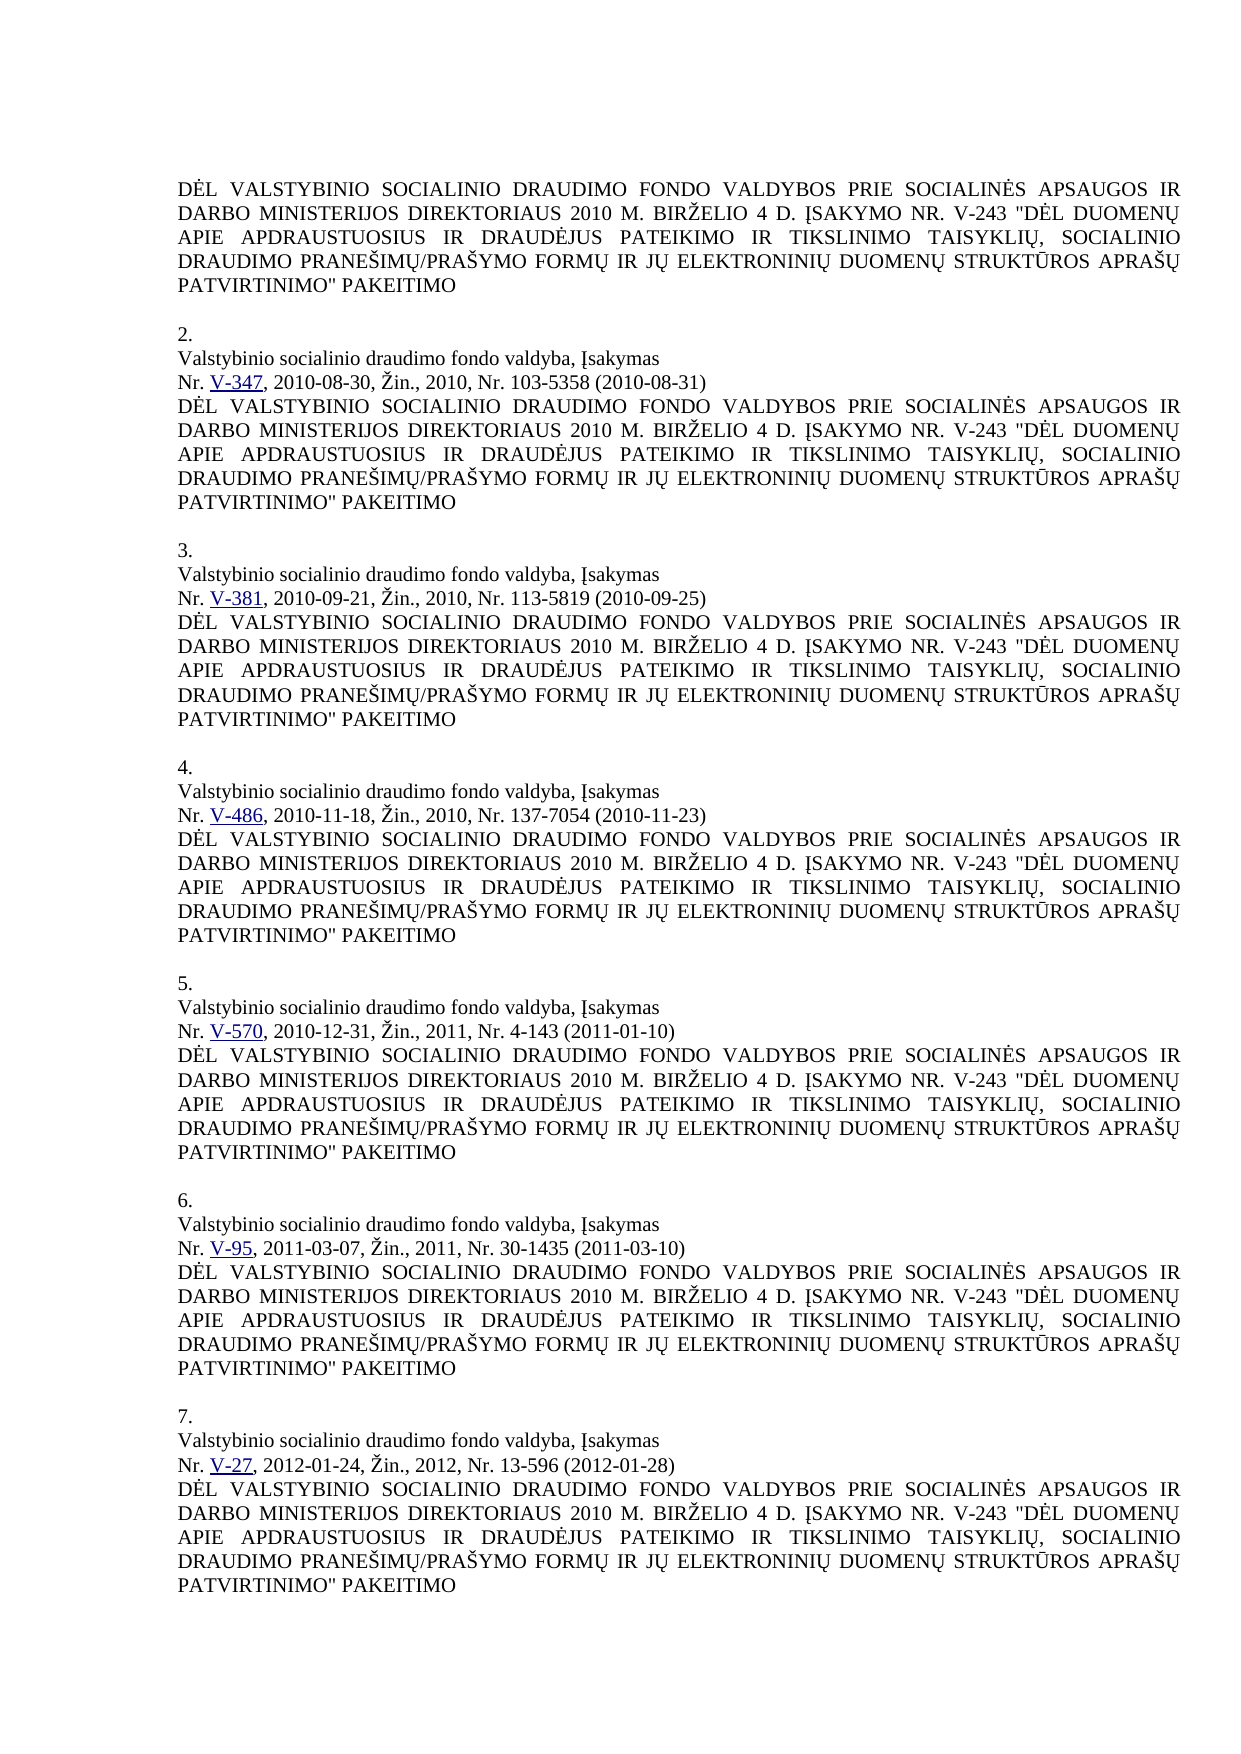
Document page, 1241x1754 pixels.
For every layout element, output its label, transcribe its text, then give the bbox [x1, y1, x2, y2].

text Valstybinio socialinio draudimo fondo valdyba, Įsakymas [177, 562, 1181, 586]
text DĖL VALSTYBINIO SOCIALINIO DRAUDIMO FONDO VALDYBOS PRIE SOCIALINĖS APSAUGOS IR DARBO MINISTERIJOS DIREKTORIAUS 2010 M. BIRŽELIO 4 D. ĮSAKYMO NR. V-243 "DĖL DUOMENŲ APIE APDRAUSTUOSIUS IR DRAUDĖJUS PATEIKIMO IR TIKSLINIMO TAISYKLIŲ, SOCIALINIO DRAUDIMO PRANEŠIMŲ/PRAŠYMO FORMŲ IR JŲ ELEKTRONINIŲ DUOMENŲ STRUKTŪROS APRAŠŲ PATVIRTINIMO" PAKEITIMO [177, 827, 1181, 947]
text Valstybinio socialinio draudimo fondo valdyba, Įsakymas [177, 1212, 1181, 1236]
text DĖL VALSTYBINIO SOCIALINIO DRAUDIMO FONDO VALDYBOS PRIE SOCIALINĖS APSAUGOS IR DARBO MINISTERIJOS DIREKTORIAUS 2010 M. BIRŽELIO 4 D. ĮSAKYMO NR. V-243 "DĖL DUOMENŲ APIE APDRAUSTUOSIUS IR DRAUDĖJUS PATEIKIMO IR TIKSLINIMO TAISYKLIŲ, SOCIALINIO DRAUDIMO PRANEŠIMŲ/PRAŠYMO FORMŲ IR JŲ ELEKTRONINIŲ DUOMENŲ STRUKTŪROS APRAŠŲ PATVIRTINIMO" PAKEITIMO [177, 610, 1181, 731]
text Nr. V-27, 2012-01-24, Žin., 2012, Nr. 13-596 (2012-01-28) [177, 1452, 1181, 1477]
text DĖL VALSTYBINIO SOCIALINIO DRAUDIMO FONDO VALDYBOS PRIE SOCIALINĖS APSAUGOS IR DARBO MINISTERIJOS DIREKTORIAUS 2010 M. BIRŽELIO 4 D. ĮSAKYMO NR. V-243 "DĖL DUOMENŲ APIE APDRAUSTUOSIUS IR DRAUDĖJUS PATEIKIMO IR TIKSLINIMO TAISYKLIŲ, SOCIALINIO DRAUDIMO PRANEŠIMŲ/PRAŠYMO FORMŲ IR JŲ ELEKTRONINIŲ DUOMENŲ STRUKTŪROS APRAŠŲ PATVIRTINIMO" PAKEITIMO [177, 1477, 1181, 1597]
text Nr. V-486, 2010-11-18, Žin., 2010, Nr. 137-7054 (2010-11-23) [177, 803, 1181, 827]
text DĖL VALSTYBINIO SOCIALINIO DRAUDIMO FONDO VALDYBOS PRIE SOCIALINĖS APSAUGOS IR DARBO MINISTERIJOS DIREKTORIAUS 2010 M. BIRŽELIO 4 D. ĮSAKYMO NR. V-243 "DĖL DUOMENŲ APIE APDRAUSTUOSIUS IR DRAUDĖJUS PATEIKIMO IR TIKSLINIMO TAISYKLIŲ, SOCIALINIO DRAUDIMO PRANEŠIMŲ/PRAŠYMO FORMŲ IR JŲ ELEKTRONINIŲ DUOMENŲ STRUKTŪROS APRAŠŲ PATVIRTINIMO" PAKEITIMO [177, 394, 1181, 514]
text Valstybinio socialinio draudimo fondo valdyba, Įsakymas [177, 779, 1181, 803]
text Valstybinio socialinio draudimo fondo valdyba, Įsakymas [177, 1428, 1181, 1452]
text 5. [177, 971, 1181, 995]
text Nr. V-95, 2011-03-07, Žin., 2011, Nr. 30-1435 (2011-03-10) [177, 1236, 1181, 1260]
text Nr. V-347, 2010-08-30, Žin., 2010, Nr. 103-5358 (2010-08-31) [177, 370, 1181, 394]
text 6. [177, 1188, 1181, 1212]
text DĖL VALSTYBINIO SOCIALINIO DRAUDIMO FONDO VALDYBOS PRIE SOCIALINĖS APSAUGOS IR DARBO MINISTERIJOS DIREKTORIAUS 2010 M. BIRŽELIO 4 D. ĮSAKYMO NR. V-243 "DĖL DUOMENŲ APIE APDRAUSTUOSIUS IR DRAUDĖJUS PATEIKIMO IR TIKSLINIMO TAISYKLIŲ, SOCIALINIO DRAUDIMO PRANEŠIMŲ/PRAŠYMO FORMŲ IR JŲ ELEKTRONINIŲ DUOMENŲ STRUKTŪROS APRAŠŲ PATVIRTINIMO" PAKEITIMO [177, 177, 1181, 297]
text 2. [177, 322, 1181, 346]
text Nr. V-381, 2010-09-21, Žin., 2010, Nr. 113-5819 (2010-09-25) [177, 586, 1181, 610]
text DĖL VALSTYBINIO SOCIALINIO DRAUDIMO FONDO VALDYBOS PRIE SOCIALINĖS APSAUGOS IR DARBO MINISTERIJOS DIREKTORIAUS 2010 M. BIRŽELIO 4 D. ĮSAKYMO NR. V-243 "DĖL DUOMENŲ APIE APDRAUSTUOSIUS IR DRAUDĖJUS PATEIKIMO IR TIKSLINIMO TAISYKLIŲ, SOCIALINIO DRAUDIMO PRANEŠIMŲ/PRAŠYMO FORMŲ IR JŲ ELEKTRONINIŲ DUOMENŲ STRUKTŪROS APRAŠŲ PATVIRTINIMO" PAKEITIMO [177, 1043, 1181, 1164]
text Valstybinio socialinio draudimo fondo valdyba, Įsakymas [177, 995, 1181, 1019]
text Nr. V-570, 2010-12-31, Žin., 2011, Nr. 4-143 (2011-01-10) [177, 1019, 1181, 1043]
text 4. [177, 755, 1181, 779]
text DĖL VALSTYBINIO SOCIALINIO DRAUDIMO FONDO VALDYBOS PRIE SOCIALINĖS APSAUGOS IR DARBO MINISTERIJOS DIREKTORIAUS 2010 M. BIRŽELIO 4 D. ĮSAKYMO NR. V-243 "DĖL DUOMENŲ APIE APDRAUSTUOSIUS IR DRAUDĖJUS PATEIKIMO IR TIKSLINIMO TAISYKLIŲ, SOCIALINIO DRAUDIMO PRANEŠIMŲ/PRAŠYMO FORMŲ IR JŲ ELEKTRONINIŲ DUOMENŲ STRUKTŪROS APRAŠŲ PATVIRTINIMO" PAKEITIMO [177, 1260, 1181, 1380]
text 7. [177, 1404, 1181, 1428]
text 3. [177, 538, 1181, 562]
text Valstybinio socialinio draudimo fondo valdyba, Įsakymas [177, 346, 1181, 370]
